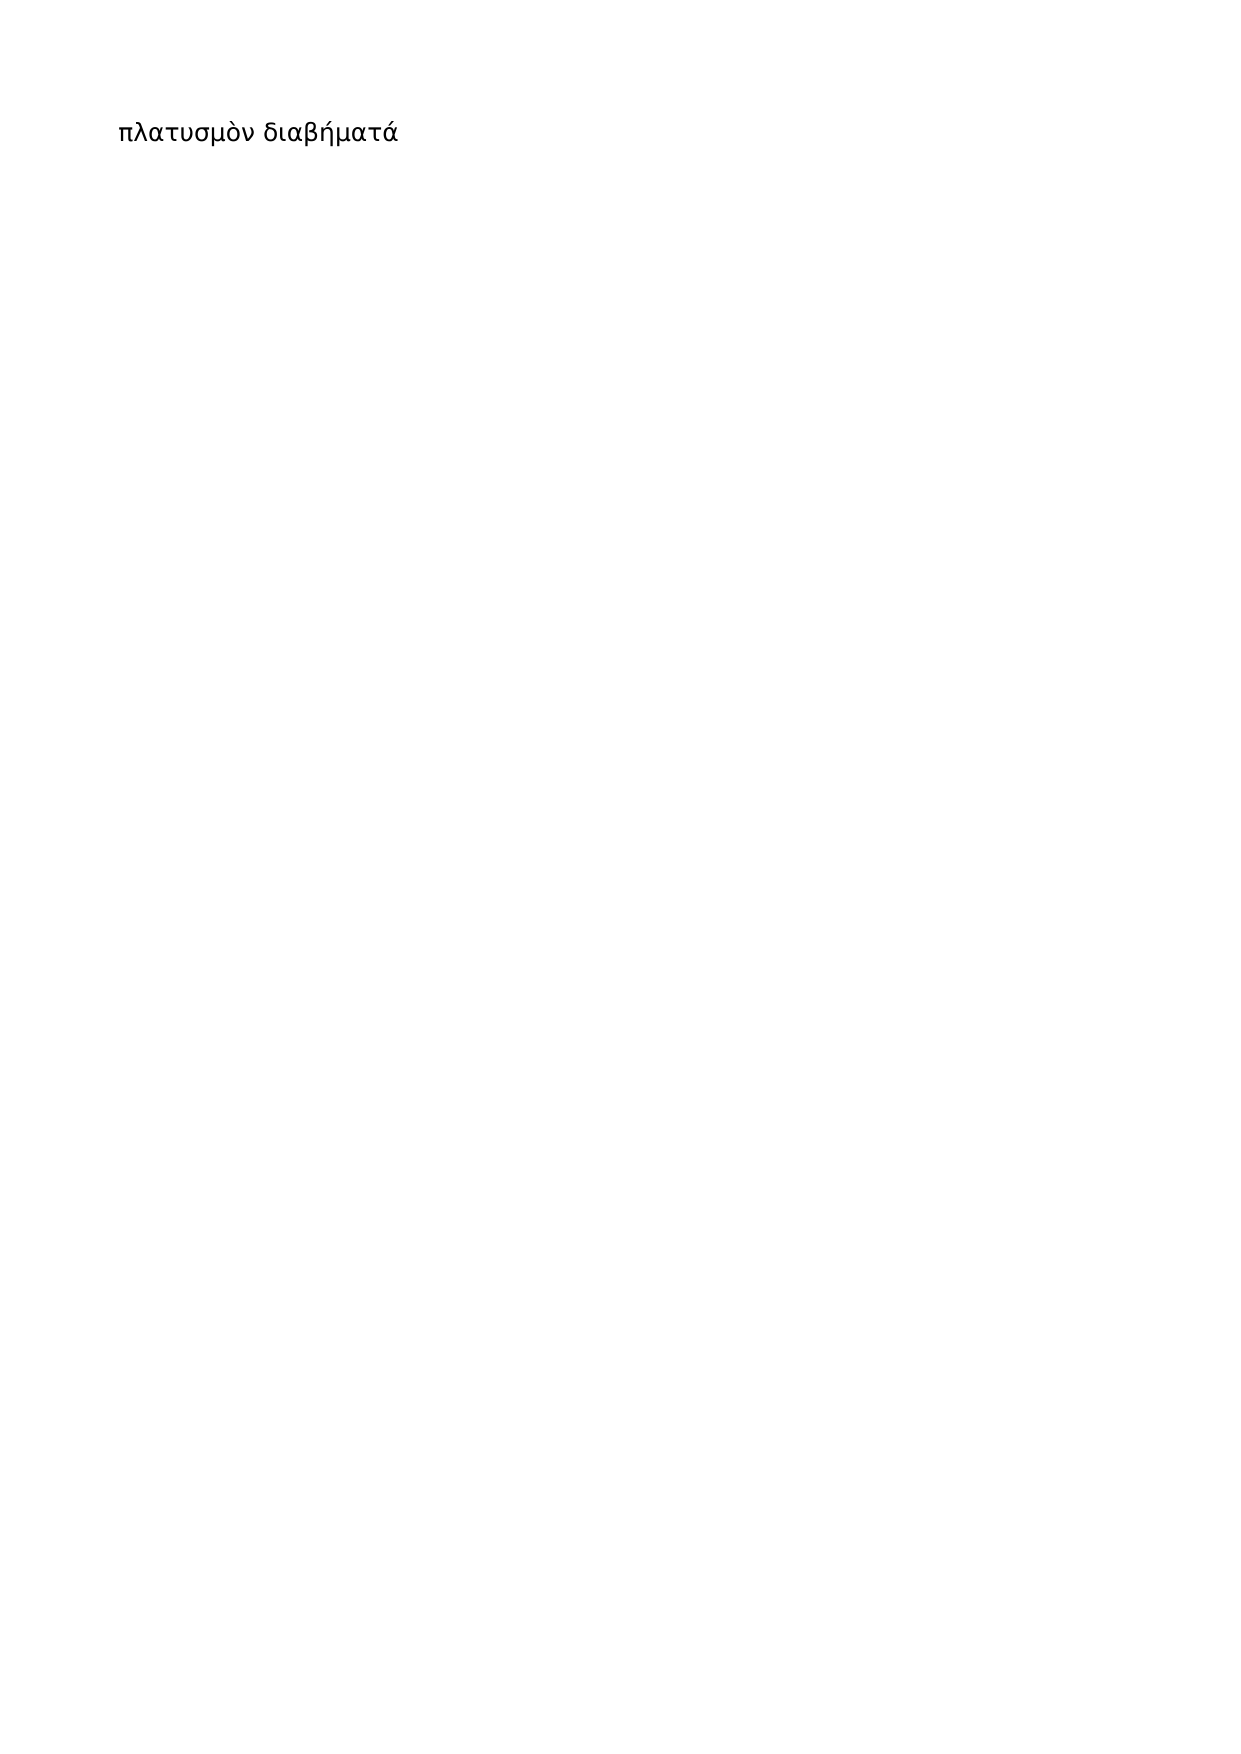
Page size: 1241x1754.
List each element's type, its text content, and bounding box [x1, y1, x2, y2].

text πλατυσμὸν διαβήματά [118, 118, 1122, 147]
